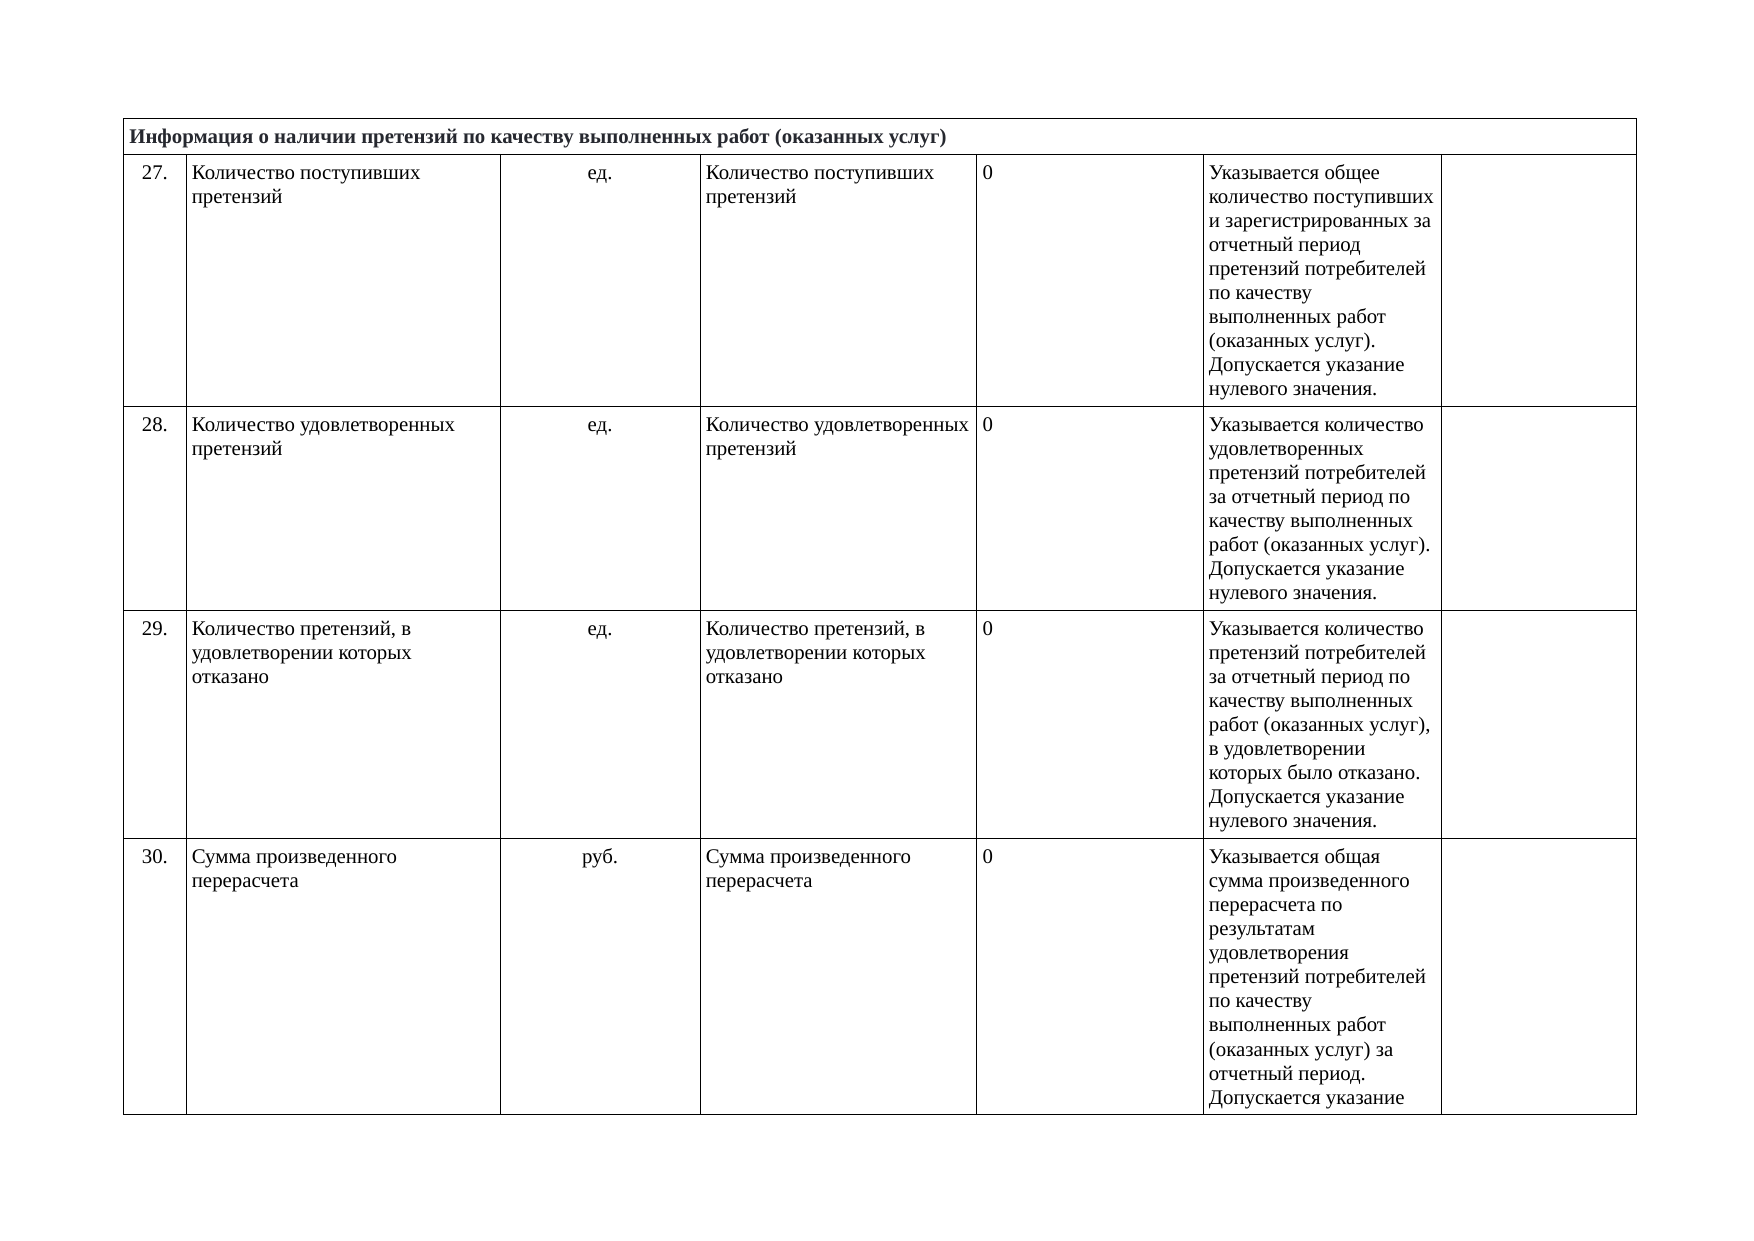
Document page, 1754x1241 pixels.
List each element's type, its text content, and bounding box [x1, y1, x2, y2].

table_cell Указывается количество удовлетворенных претензий потребителей за отчетный период по качеству выполненных работ (оказанных услуг). Допускается указание нулевого значения. [1204, 407, 1441, 610]
table_cell [1442, 407, 1636, 610]
table_cell 29. [124, 611, 186, 838]
table_cell 28. [124, 407, 186, 610]
table_cell ед. [501, 407, 700, 610]
table_cell Указывается количество претензий потребителей за отчетный период по качеству выполненных работ (оказанных услуг), в удовлетворении которых было отказано. Допускается указание нулевого значения. [1204, 611, 1441, 838]
table_cell 0 [977, 839, 1203, 1114]
table_cell Сумма произведенного перерасчета [701, 839, 976, 1114]
table_cell Информация о наличии претензий по качеству выполненных работ (оказанных услуг) [124, 119, 1636, 154]
table_cell Указывается общее количество поступивших и зарегистрированных за отчетный период претензий потребителей по качеству выполненных работ (оказанных услуг). Допускается указание нулевого значения. [1204, 155, 1441, 406]
table_cell 0 [977, 611, 1203, 838]
table_cell [1442, 155, 1636, 406]
table_cell Количество поступивших претензий [701, 155, 976, 406]
table_cell 0 [977, 407, 1203, 610]
table_cell 0 [977, 155, 1203, 406]
table_cell Количество поступивших претензий [187, 155, 500, 406]
table_cell Количество претензий, в удовлетворении которых отказано [187, 611, 500, 838]
table_cell ед. [501, 155, 700, 406]
table_cell Количество претензий, в удовлетворении которых отказано [701, 611, 976, 838]
table_cell ед. [501, 611, 700, 838]
table_cell 27. [124, 155, 186, 406]
table_cell Количество удовлетворенных претензий [701, 407, 976, 610]
table_cell Указывается общая сумма произведенного перерасчета по результатам удовлетворения претензий потребителей по качеству выполненных работ (оказанных услуг) за отчетный период. Допускается указание [1204, 839, 1441, 1114]
table_cell [1442, 611, 1636, 838]
table_cell Сумма произведенного перерасчета [187, 839, 500, 1114]
table_cell [1442, 839, 1636, 1114]
table_cell Количество удовлетворенных претензий [187, 407, 500, 610]
table_cell руб. [501, 839, 700, 1114]
table_cell 30. [124, 839, 186, 1114]
